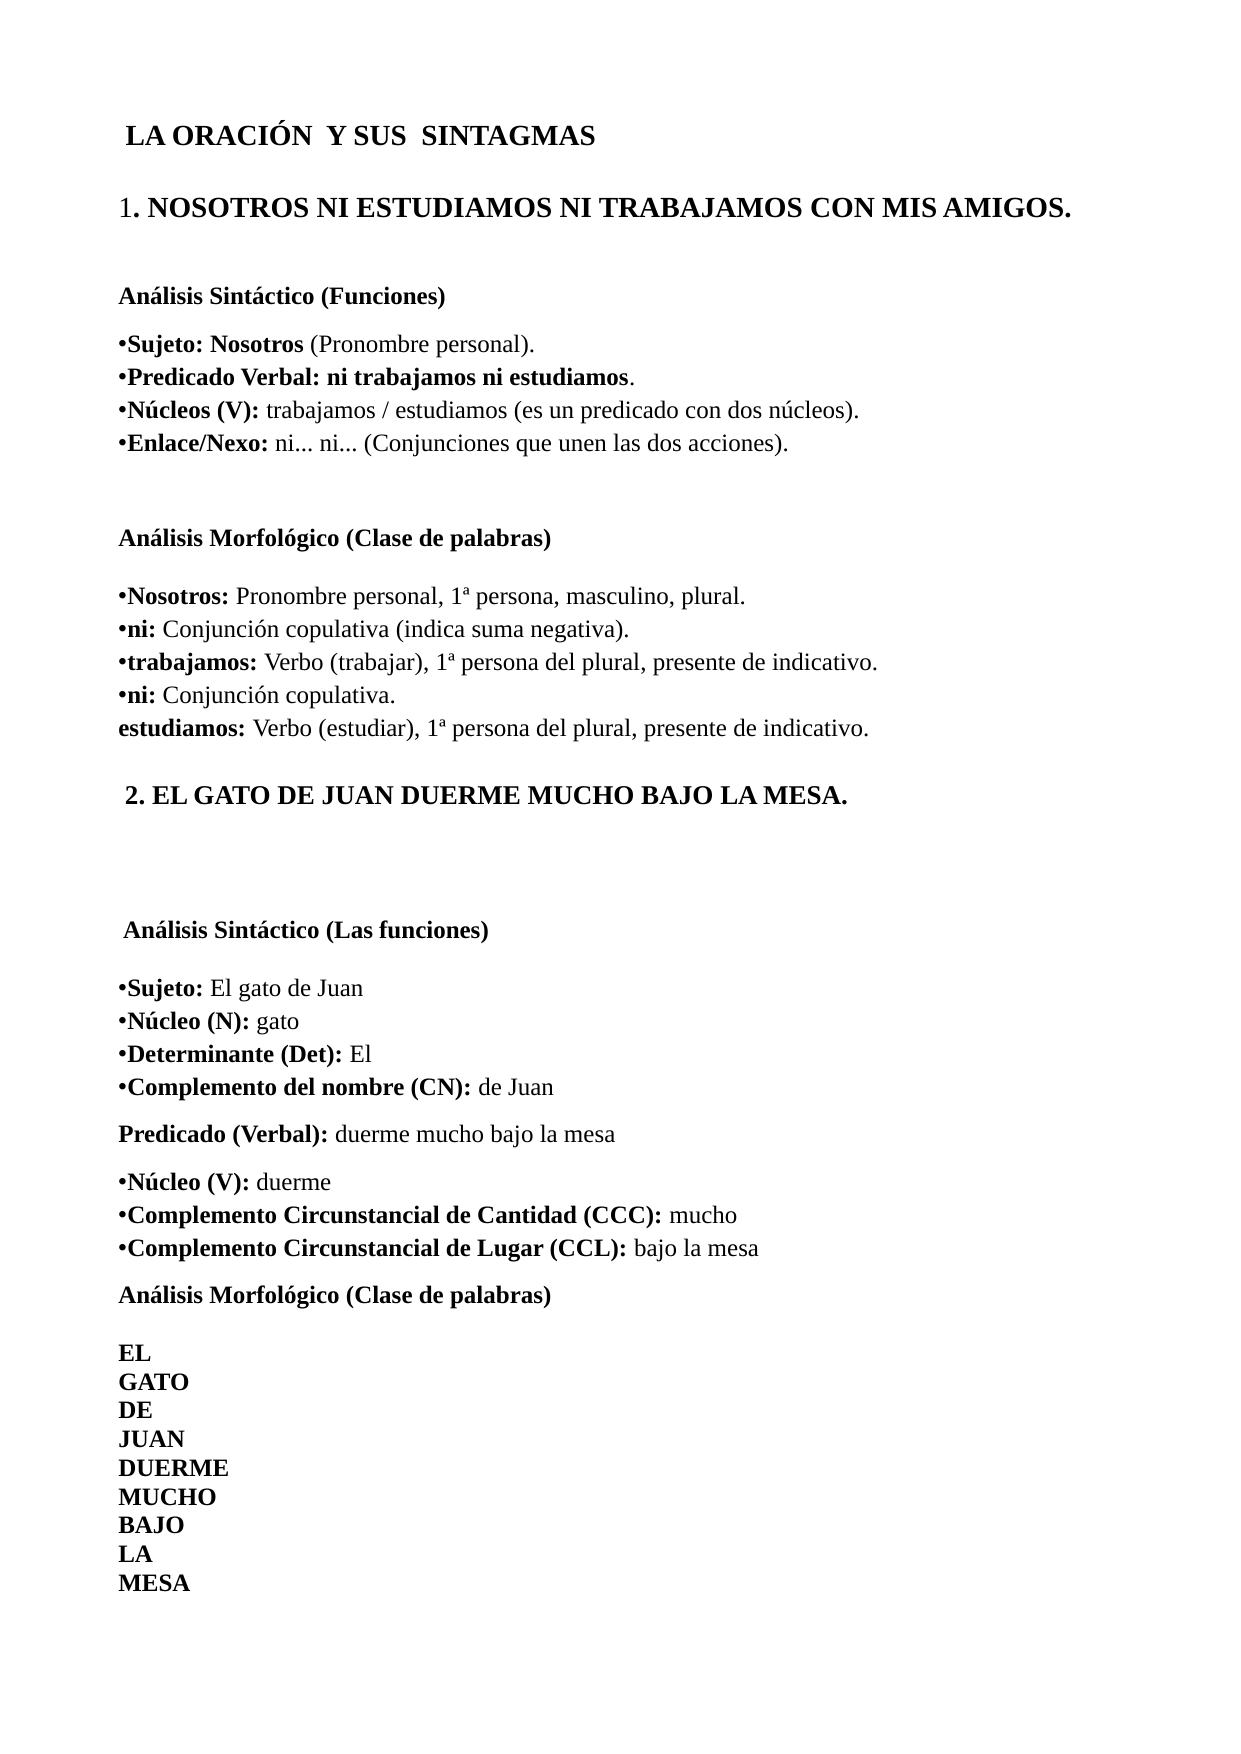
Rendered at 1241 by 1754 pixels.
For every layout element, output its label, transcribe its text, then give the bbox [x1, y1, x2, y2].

text 2. EL GATO DE JUAN DUERME MUCHO BAJO LA MESA. [118, 779, 1122, 810]
text EL [118, 1338, 1122, 1367]
list Núcleo (N): gato [118, 1006, 1122, 1034]
text estudiamos: Verbo (estudiar), 1ª persona del plural, presente de indicativo. [118, 713, 1122, 742]
text MESA [118, 1568, 1122, 1597]
list Sujeto: El gato de Juan [118, 973, 1122, 1001]
list ni: Conjunción copulativa (indica suma negativa). [118, 614, 1122, 642]
list ni: Conjunción copulativa. [118, 680, 1122, 708]
text Predicado (Verbal): duerme mucho bajo la mesa [118, 1119, 1122, 1148]
text MUCHO [118, 1482, 1122, 1511]
text Análisis Morfológico (Clase de palabras) [118, 523, 1122, 552]
list Determinante (Det): El [118, 1039, 1122, 1067]
list Nosotros: Pronombre personal, 1ª persona, masculino, plural. [118, 581, 1122, 609]
text Análisis Sintáctico (Las funciones) [118, 915, 1122, 944]
list Predicado Verbal: ni trabajamos ni estudiamos. [118, 362, 1122, 391]
text 1. NOSOTROS NI ESTUDIAMOS NI TRABAJAMOS CON MIS AMIGOS. [118, 190, 1122, 223]
text Análisis Morfológico (Clase de palabras) [118, 1281, 1122, 1309]
list Núcleos (V): trabajamos / estudiamos (es un predicado con dos núcleos). [118, 395, 1122, 424]
text BAJO [118, 1511, 1122, 1539]
text DE [118, 1396, 1122, 1424]
text DUERME [118, 1453, 1122, 1482]
list trabajamos: Verbo (trabajar), 1ª persona del plural, presente de indicativo. [118, 647, 1122, 676]
text Análisis Sintáctico (Funciones) [118, 281, 1122, 310]
text JUAN [118, 1424, 1122, 1453]
text LA [118, 1539, 1122, 1568]
list Complemento Circunstancial de Lugar (CCL): bajo la mesa [118, 1233, 1122, 1262]
list Enlace/Nexo: ni... ni... (Conjunciones que unen las dos acciones). [118, 428, 1122, 457]
text GATO [118, 1367, 1122, 1396]
list Complemento del nombre (CN): de Juan [118, 1072, 1122, 1101]
text LA ORACIÓN Y SUS SINTAGMAS [118, 118, 1122, 152]
list Complemento Circunstancial de Cantidad (CCC): mucho [118, 1200, 1122, 1229]
list Núcleo (V): duerme [118, 1167, 1122, 1196]
list Sujeto: Nosotros (Pronombre personal). [118, 329, 1122, 358]
